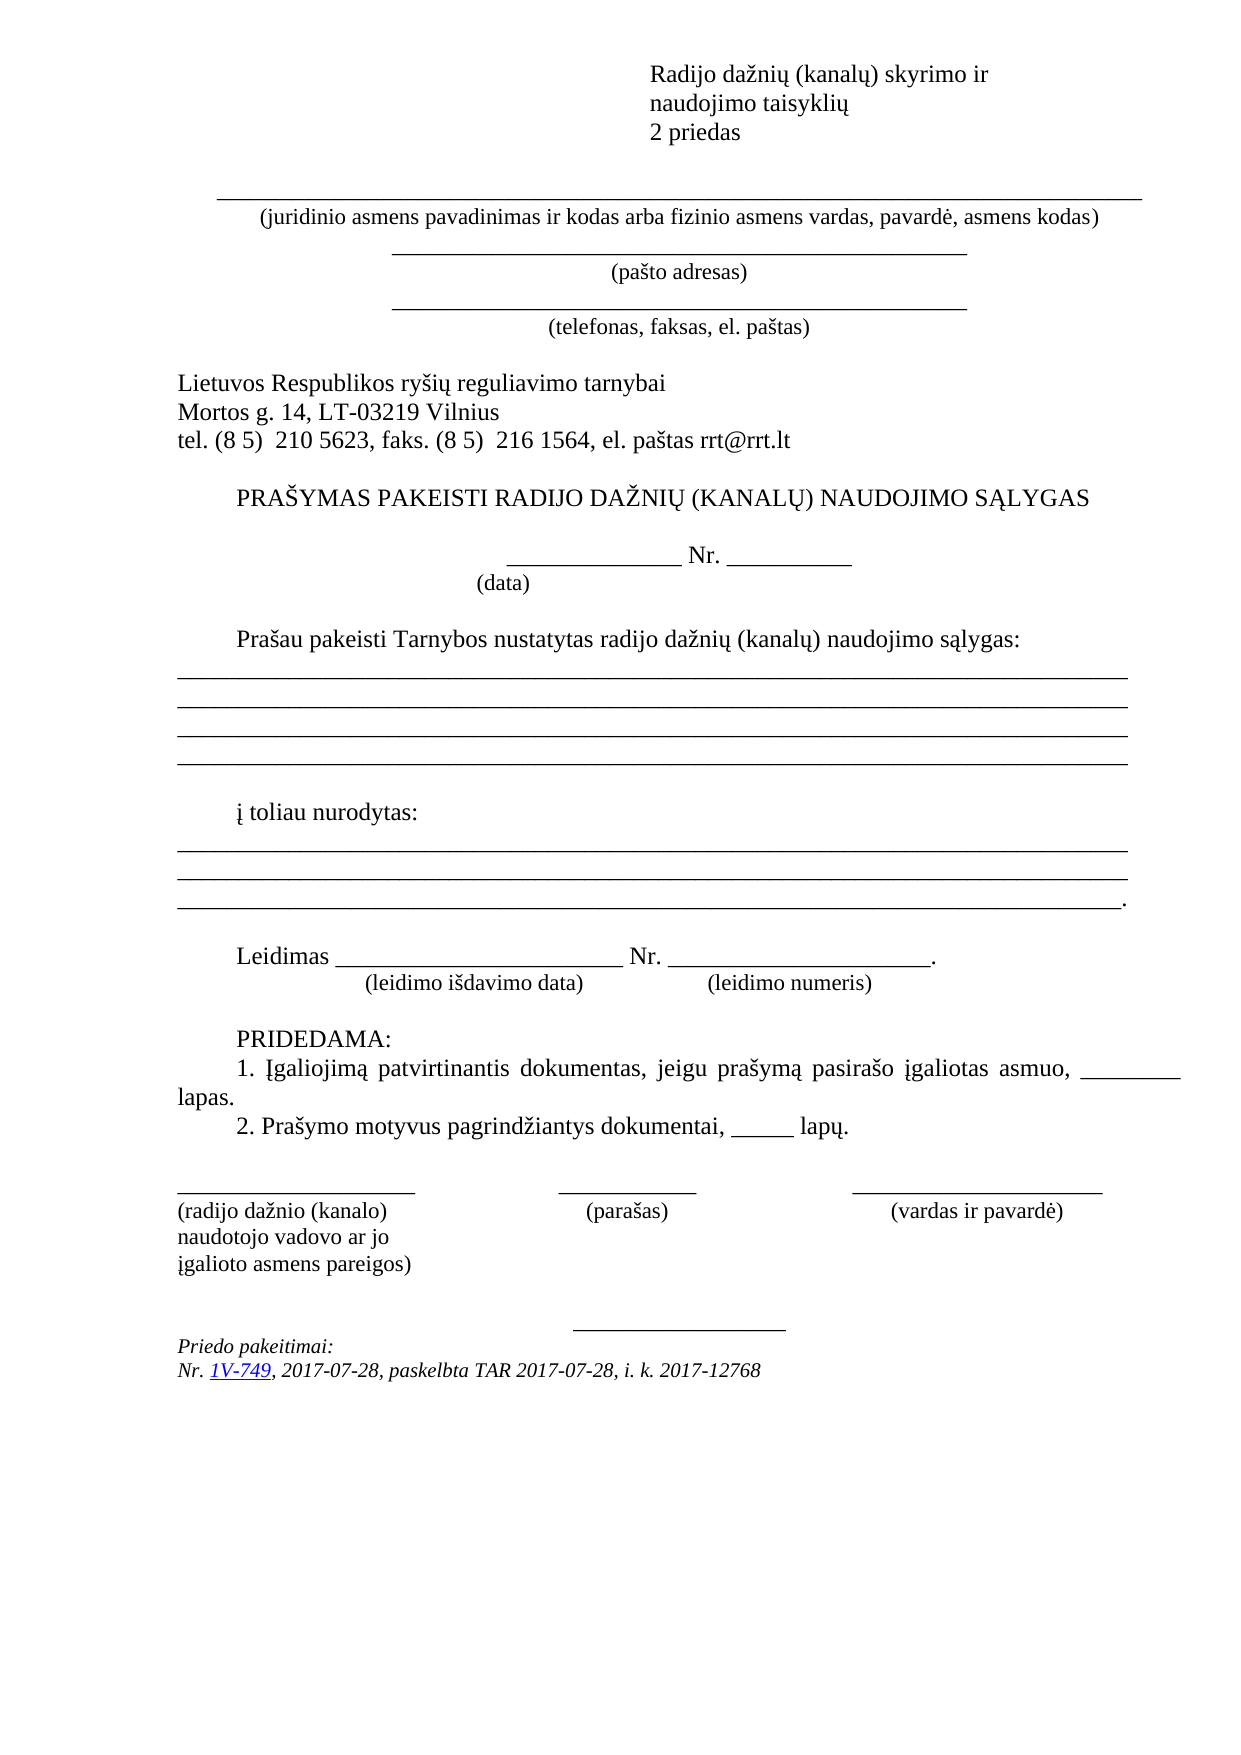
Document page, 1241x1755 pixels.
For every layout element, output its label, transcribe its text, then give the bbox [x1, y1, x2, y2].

text Radijo dažnių (kanalų) skyrimo ir [649, 59, 1181, 88]
text ______________ Nr. __________ [177, 541, 1181, 569]
text _ [177, 682, 1181, 711]
text __________________________________________________________________________ [177, 174, 1181, 203]
text Lietuvos Respublikos ryšių reguliavimo tarnybai [177, 368, 1181, 397]
text Leidimas _______________________ Nr. _____________________. [177, 941, 1181, 969]
text PRAŠYMAS PAKEISTI RADIJO DAŽNIŲ (KANALŲ) NAUDOJIMO SĄLYGAS [236, 483, 1181, 512]
text (juridinio asmens pavadinimas ir kodas arba fizinio asmens vardas, pavardė, asmens kodas) [177, 203, 1181, 229]
text Prašau pakeisti Tarnybos nustatytas radijo dažnių (kanalų) naudojimo sąlygas: [177, 624, 1181, 653]
text _ [177, 826, 1181, 854]
text _________________ [177, 1305, 1181, 1334]
text _ [177, 711, 1181, 739]
text naudojimo taisyklių [649, 88, 1181, 117]
text (radijo dažnio (kanalo) (parašas) (vardas ir pavardė) [177, 1197, 1181, 1223]
text ______________________________________________ [177, 229, 1181, 258]
text _ [177, 854, 1181, 883]
text Mortos g. 14, LT-03219 Vilnius [177, 397, 1181, 426]
text naudotojo vadovo ar jo [177, 1223, 1181, 1250]
text _ [177, 653, 1181, 682]
text ___________________ ___________ ____________________ [177, 1168, 1181, 1197]
text (data) [177, 569, 1181, 596]
text 2 priedas [649, 117, 1181, 145]
text PRIDEDAMA: [177, 1024, 1181, 1053]
text (pašto adresas) [177, 258, 1181, 284]
text 2. Prašymo motyvus pagrindžiantys dokumentai, _____ lapų. [177, 1111, 1181, 1139]
text (leidimo išdavimo data) (leidimo numeris) [365, 969, 1181, 996]
text įgalioto asmens pareigos) [177, 1250, 1181, 1276]
text Nr. 1V-749, 2017-07-28, paskelbta TAR 2017-07-28, i. k. 2017-12768 [177, 1358, 1181, 1382]
text tel. (8 5) 210 5623, faks. (8 5) 216 1564, el. paštas rrt@rrt.lt [177, 426, 1181, 454]
text Priedo pakeitimai: [177, 1334, 1181, 1358]
text 1. Įgaliojimą patvirtinantis dokumentas, jeigu prašymą pasirašo įgaliotas asmuo, ________ lapas. [177, 1053, 1181, 1111]
text (telefonas, faksas, el. paštas) [177, 313, 1181, 339]
text ______________________________________________ [177, 284, 1181, 313]
text _ [177, 739, 1181, 768]
text _ . [177, 883, 1181, 912]
text į toliau nurodytas: [177, 797, 1181, 826]
